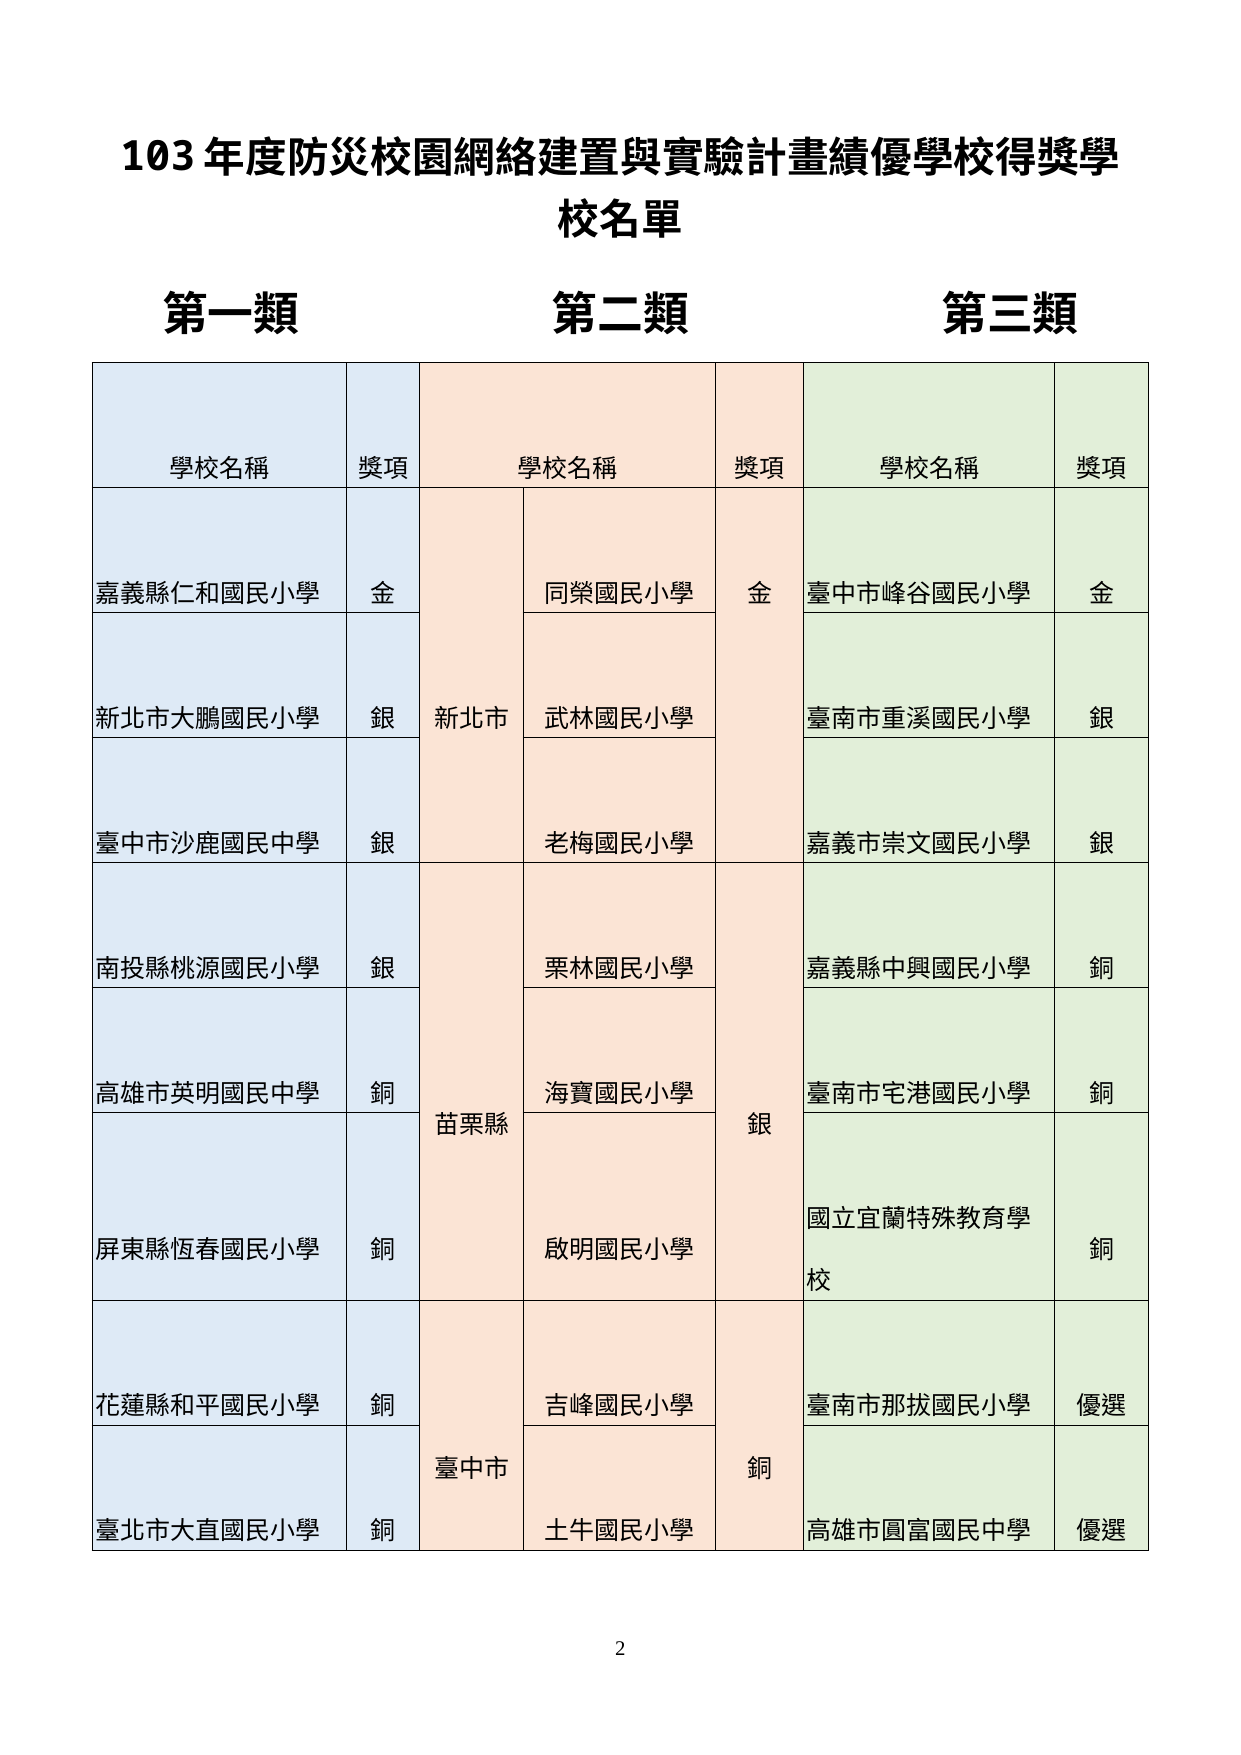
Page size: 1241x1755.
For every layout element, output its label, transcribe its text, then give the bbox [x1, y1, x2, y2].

text 第一類 第二類 第三類 [118, 237, 1122, 362]
text 103年度防災校園網絡建置與實驗計畫績優學校得獎學校名單 [118, 112, 1122, 237]
table_cell 銀 [1055, 613, 1148, 737]
table_cell 南投縣桃源國民小學 [93, 863, 346, 987]
table_cell 臺南市那拔國民小學 [804, 1301, 1054, 1425]
table_cell 銀 [347, 613, 419, 737]
table_header 獎項 [716, 363, 803, 487]
table_cell 武林國民小學 [524, 613, 715, 737]
table_cell 嘉義縣中興國民小學 [804, 863, 1054, 987]
table_cell 新北市 [420, 488, 523, 862]
table_cell 銅 [1055, 988, 1148, 1112]
table_cell 銀 [1055, 738, 1148, 862]
table_cell 優選 [1055, 1426, 1148, 1550]
table_cell 吉峰國民小學 [524, 1301, 715, 1425]
table_cell 花蓮縣和平國民小學 [93, 1301, 346, 1425]
table_cell 屏東縣恆春國民小學 [93, 1113, 346, 1300]
table_cell 金 [716, 488, 803, 862]
table_cell 銅 [1055, 1113, 1148, 1300]
table_cell 啟明國民小學 [524, 1113, 715, 1300]
table_header 獎項 [347, 363, 419, 487]
table_cell 同榮國民小學 [524, 488, 715, 612]
table_cell 銅 [1055, 863, 1148, 987]
table_cell 嘉義縣仁和國民小學 [93, 488, 346, 612]
table_cell 新北市大鵬國民小學 [93, 613, 346, 737]
table_header 學校名稱 [93, 363, 346, 487]
table_cell 銅 [347, 988, 419, 1112]
table_cell 高雄市英明國民中學 [93, 988, 346, 1112]
table_header 獎項 [1055, 363, 1148, 487]
table_cell 銅 [347, 1301, 419, 1425]
table_cell 銀 [347, 738, 419, 862]
table_cell 臺南市重溪國民小學 [804, 613, 1054, 737]
table_cell 嘉義市崇文國民小學 [804, 738, 1054, 862]
table_cell 老梅國民小學 [524, 738, 715, 862]
table_header 學校名稱 [420, 363, 715, 487]
table_cell 國立宜蘭特殊教育學校 [804, 1113, 1054, 1300]
table_cell 銅 [347, 1113, 419, 1300]
table_cell 栗林國民小學 [524, 863, 715, 987]
table_cell 銀 [347, 863, 419, 987]
table_cell 高雄市圓富國民中學 [804, 1426, 1054, 1550]
table_cell 金 [347, 488, 419, 612]
table_cell 海寶國民小學 [524, 988, 715, 1112]
table_cell 臺中市峰谷國民小學 [804, 488, 1054, 612]
table_cell 臺中市 [420, 1301, 523, 1550]
table_cell 苗栗縣 [420, 863, 523, 1300]
table_cell 優選 [1055, 1301, 1148, 1425]
table_cell 銀 [716, 863, 803, 1300]
table_cell 金 [1055, 488, 1148, 612]
table_cell 銅 [716, 1301, 803, 1550]
table_cell 土牛國民小學 [524, 1426, 715, 1550]
table_cell 臺北市大直國民小學 [93, 1426, 346, 1550]
table_header 學校名稱 [804, 363, 1054, 487]
table_cell 臺中市沙鹿國民中學 [93, 738, 346, 862]
table_cell 臺南市宅港國民小學 [804, 988, 1054, 1112]
table_cell 銅 [347, 1426, 419, 1550]
